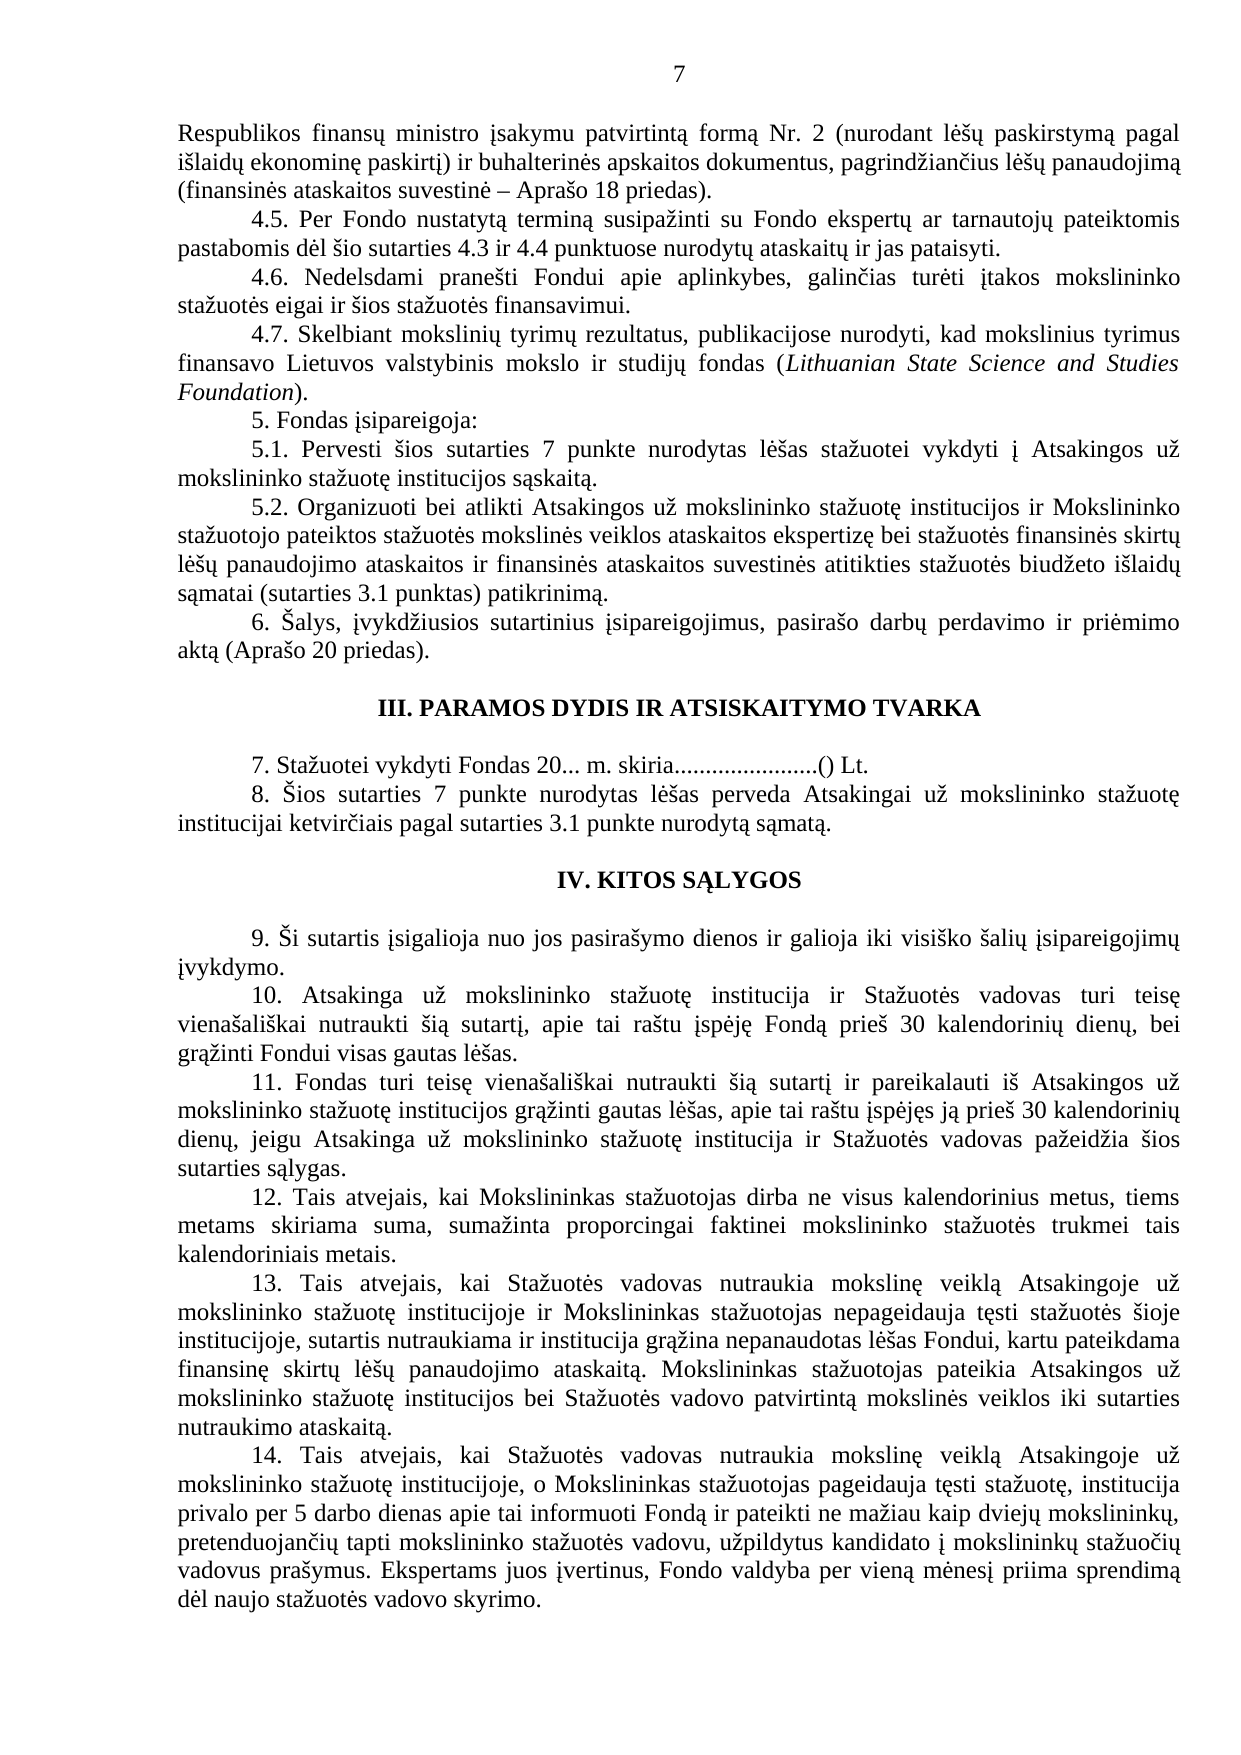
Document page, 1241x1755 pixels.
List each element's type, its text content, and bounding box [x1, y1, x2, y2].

text 13. Tais atvejais, kai Stažuotės vadovas nutraukia mokslinę veiklą Atsakingoje už mokslininko stažuotę institucijoje ir Mokslininkas stažuotojas nepageidauja tęsti stažuotės šioje institucijoje, sutartis nutraukiama ir institucija grąžina nepanaudotas lėšas Fondui, kartu pateikdama finansinę skirtų lėšų panaudojimo ataskaitą. Mokslininkas stažuotojas pateikia Atsakingos už mokslininko stažuotę institucijos bei Stažuotės vadovo patvirtintą mokslinės veiklos iki sutarties nutraukimo ataskaitą. [177, 1268, 1181, 1441]
text 14. Tais atvejais, kai Stažuotės vadovas nutraukia mokslinę veiklą Atsakingoje už mokslininko stažuotę institucijoje, o Mokslininkas stažuotojas pageidauja tęsti stažuotę, institucija privalo per 5 darbo dienas apie tai informuoti Fondą ir pateikti ne mažiau kaip dviejų mokslininkų, pretenduojančių tapti mokslininko stažuotės vadovu, užpildytus kandidato į mokslininkų stažuočių vadovus prašymus. Ekspertams juos įvertinus, Fondo valdyba per vieną mėnesį priima sprendimą dėl naujo stažuotės vadovo skyrimo. [177, 1441, 1181, 1613]
text Respublikos finansų ministro įsakymu patvirtintą formą Nr. 2 (nurodant lėšų paskirstymą pagal išlaidų ekonominę paskirtį) ir buhalterinės apskaitos dokumentus, pagrindžiančius lėšų panaudojimą (finansinės ataskaitos suvestinė – Aprašo 18 priedas). [177, 118, 1181, 204]
text 11. Fondas turi teisę vienašališkai nutraukti šią sutartį ir pareikalauti iš Atsakingos už mokslininko stažuotę institucijos grąžinti gautas lėšas, apie tai raštu įspėjęs ją prieš 30 kalendorinių dienų, jeigu Atsakinga už mokslininko stažuotę institucija ir Stažuotės vadovas pažeidžia šios sutarties sąlygas. [177, 1067, 1181, 1182]
text 4.5. Per Fondo nustatytą terminą susipažinti su Fondo ekspertų ar tarnautojų pateiktomis pastabomis dėl šio sutarties 4.3 ir 4.4 punktuose nurodytų ataskaitų ir jas pataisyti. [177, 204, 1181, 262]
text IV. KITOS SĄLYGOS [177, 866, 1181, 894]
text 6. Šalys, įvykdžiusios sutartinius įsipareigojimus, pasirašo darbų perdavimo ir priėmimo aktą (Aprašo 20 priedas). [177, 607, 1181, 664]
text 7. Stažuotei vykdyti Fondas 20... m. skiria.......................() Lt. [177, 751, 1181, 779]
text III. PARAMOS DYDIS IR ATSISKAITYMO TVARKA [177, 693, 1181, 722]
text 12. Tais atvejais, kai Mokslininkas stažuotojas dirba ne visus kalendorinius metus, tiems metams skiriama suma, sumažinta proporcingai faktinei mokslininko stažuotės trukmei tais kalendoriniais metais. [177, 1182, 1181, 1268]
text 5. Fondas įsipareigoja: [177, 406, 1181, 434]
text 5.1. Pervesti šios sutarties 7 punkte nurodytas lėšas stažuotei vykdyti į Atsakingos už mokslininko stažuotę institucijos sąskaitą. [177, 434, 1181, 492]
text 4.7. Skelbiant mokslinių tyrimų rezultatus, publikacijose nurodyti, kad mokslinius tyrimus finansavo Lietuvos valstybinis mokslo ir studijų fondas (Lithuanian State Science and Studies Foundation). [177, 319, 1181, 406]
text 8. Šios sutarties 7 punkte nurodytas lėšas perveda Atsakingai už mokslininko stažuotę institucijai ketvirčiais pagal sutarties 3.1 punkte nurodytą sąmatą. [177, 779, 1181, 837]
text 5.2. Organizuoti bei atlikti Atsakingos už mokslininko stažuotę institucijos ir Mokslininko stažuotojo pateiktos stažuotės mokslinės veiklos ataskaitos ekspertizę bei stažuotės finansinės skirtų lėšų panaudojimo ataskaitos ir finansinės ataskaitos suvestinės atitikties stažuotės biudžeto išlaidų sąmatai (sutarties 3.1 punktas) patikrinimą. [177, 492, 1181, 607]
text 9. Ši sutartis įsigalioja nuo jos pasirašymo dienos ir galioja iki visiško šalių įsipareigojimų įvykdymo. [177, 923, 1181, 981]
text 10. Atsakinga už mokslininko stažuotę institucija ir Stažuotės vadovas turi teisę vienašališkai nutraukti šią sutartį, apie tai raštu įspėję Fondą prieš 30 kalendorinių dienų, bei grąžinti Fondui visas gautas lėšas. [177, 981, 1181, 1067]
text 4.6. Nedelsdami pranešti Fondui apie aplinkybes, galinčias turėti įtakos mokslininko stažuotės eigai ir šios stažuotės finansavimui. [177, 262, 1181, 319]
